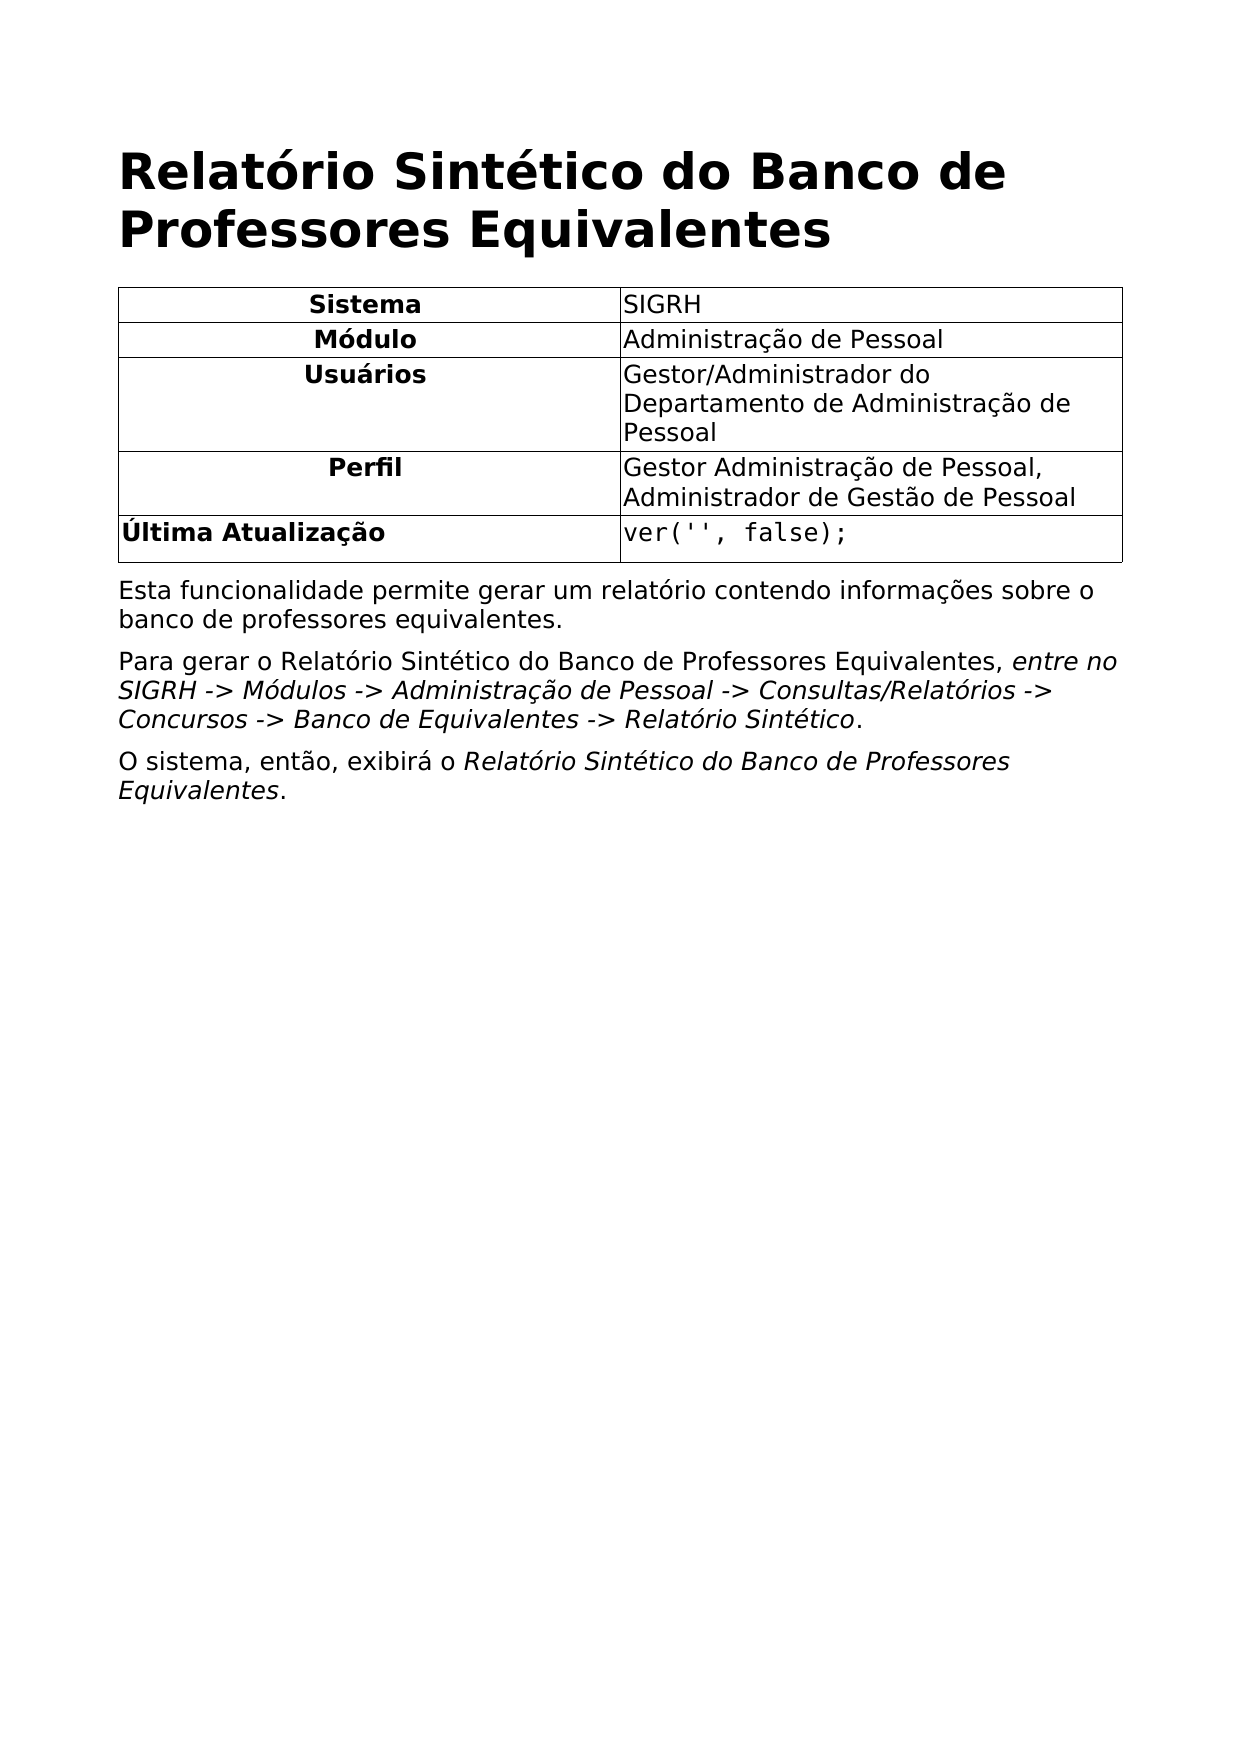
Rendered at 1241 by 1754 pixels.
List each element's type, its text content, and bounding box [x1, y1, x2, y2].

table_cell Módulo [119, 323, 620, 357]
table_header Sistema [119, 288, 620, 322]
text Esta funcionalidade permite gerar um relatório contendo informações sobre o banco de professores equivalentes. [118, 577, 1122, 635]
table_cell Perfil [119, 452, 620, 515]
table_cell Usuários [119, 358, 620, 451]
table_cell Gestor/Administrador do Departamento de Administração de Pessoal [621, 358, 1122, 451]
subtitle Relatório Sintético do Banco de Professores Equivalentes [118, 143, 1122, 259]
table_cell ver('', false); [621, 516, 1122, 562]
text O sistema, então, exibirá o Relatório Sintético do Banco de Professores Equivalentes. [118, 747, 1122, 806]
text Para gerar o Relatório Sintético do Banco de Professores Equivalentes, entre no SIGRH -> Módulos -> Administração de Pessoal -> Consultas/Relatórios -> Concursos -> Banco de Equivalentes -> Relatório Sintético. [118, 647, 1122, 735]
table_cell Última Atualização [119, 516, 620, 562]
table_cell Gestor Administração de Pessoal, Administrador de Gestão de Pessoal [621, 452, 1122, 515]
table_header SIGRH [621, 288, 1122, 322]
table_cell Administração de Pessoal [621, 323, 1122, 357]
